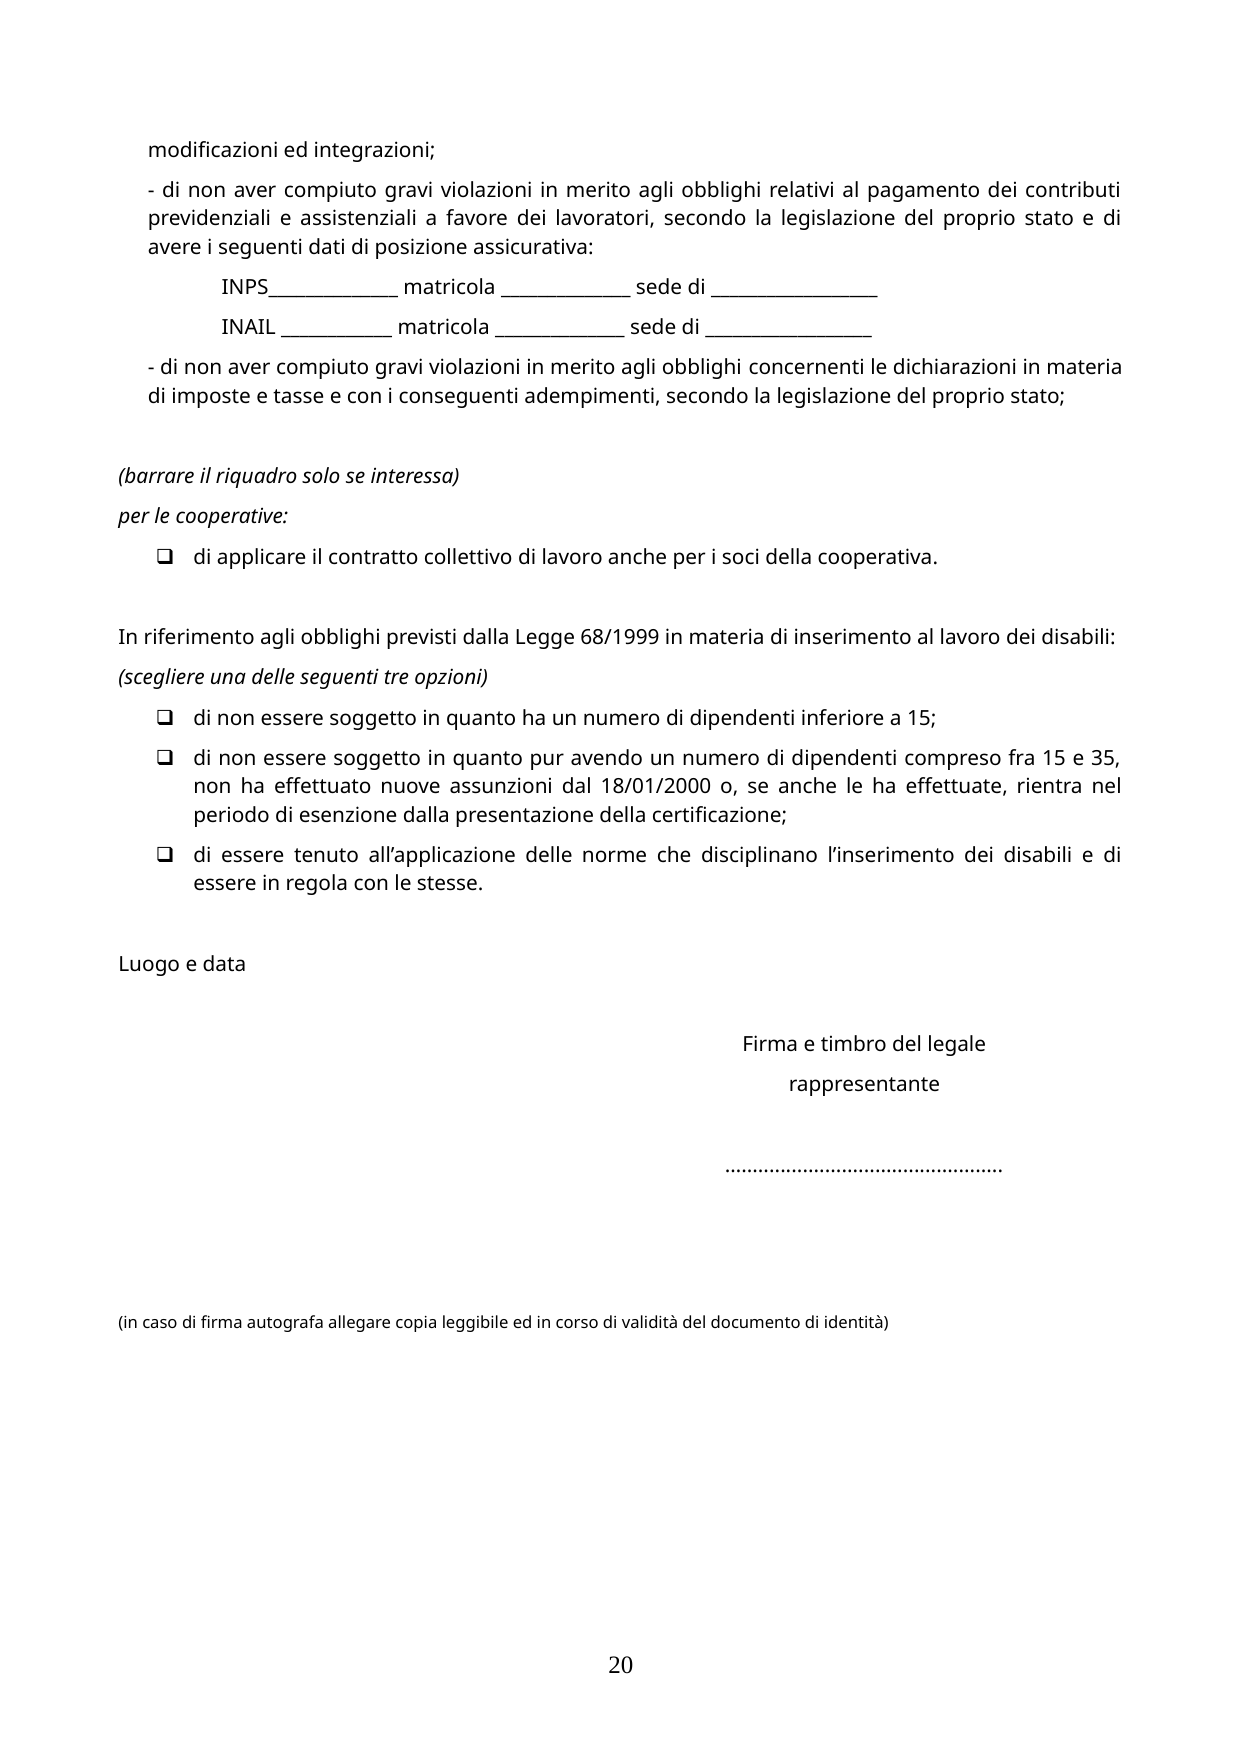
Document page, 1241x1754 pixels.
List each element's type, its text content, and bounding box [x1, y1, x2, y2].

text (scegliere una delle seguenti tre opzioni) [118, 662, 1123, 691]
text (barrare il riquadro solo se interessa) [118, 461, 1123, 490]
list di applicare il contratto collettivo di lavoro anche per i soci della cooperativa. [156, 542, 1123, 570]
text Firma e timbro del legale [605, 1029, 1123, 1058]
text INPS______________ matricola ______________ sede di __________________ [148, 272, 1123, 301]
text per le cooperative: [118, 502, 1123, 530]
text - di non aver compiuto gravi violazioni in merito agli obblighi concernenti le dichiarazioni in materia di imposte e tasse e con i conseguenti adempimenti, secondo la legislazione del proprio stato; [148, 352, 1123, 409]
text In riferimento agli obblighi previsti dalla Legge 68/1999 in materia di inserimento al lavoro dei disabili: [118, 622, 1123, 651]
list di essere tenuto all’applicazione delle norme che disciplinano l’inserimento dei disabili e di essere in regola con le stesse. [156, 840, 1123, 897]
text …............................................... [605, 1150, 1123, 1178]
text Luogo e data [118, 949, 1123, 977]
list di non essere soggetto in quanto ha un numero di dipendenti inferiore a 15; [156, 703, 1123, 731]
text (in caso di firma autografa allegare copia leggibile ed in corso di validità del documento di identità) [118, 1311, 1123, 1333]
text - di non aver compiuto gravi violazioni in merito agli obblighi relativi al pagamento dei contributi previdenziali e assistenziali a favore dei lavoratori, secondo la legislazione del proprio stato e di avere i seguenti dati di posizione assicurativa: [148, 175, 1123, 260]
list di non essere soggetto in quanto pur avendo un numero di dipendenti compreso fra 15 e 35, non ha effettuato nuove assunzioni dal 18/01/2000 o, se anche le ha effettuate, rientra nel periodo di esenzione dalla presentazione della certificazione; [156, 743, 1123, 828]
text rappresentante [605, 1069, 1123, 1098]
text modificazioni ed integrazioni; [148, 135, 1123, 163]
text INAIL ____________ matricola ______________ sede di __________________ [148, 312, 1123, 341]
